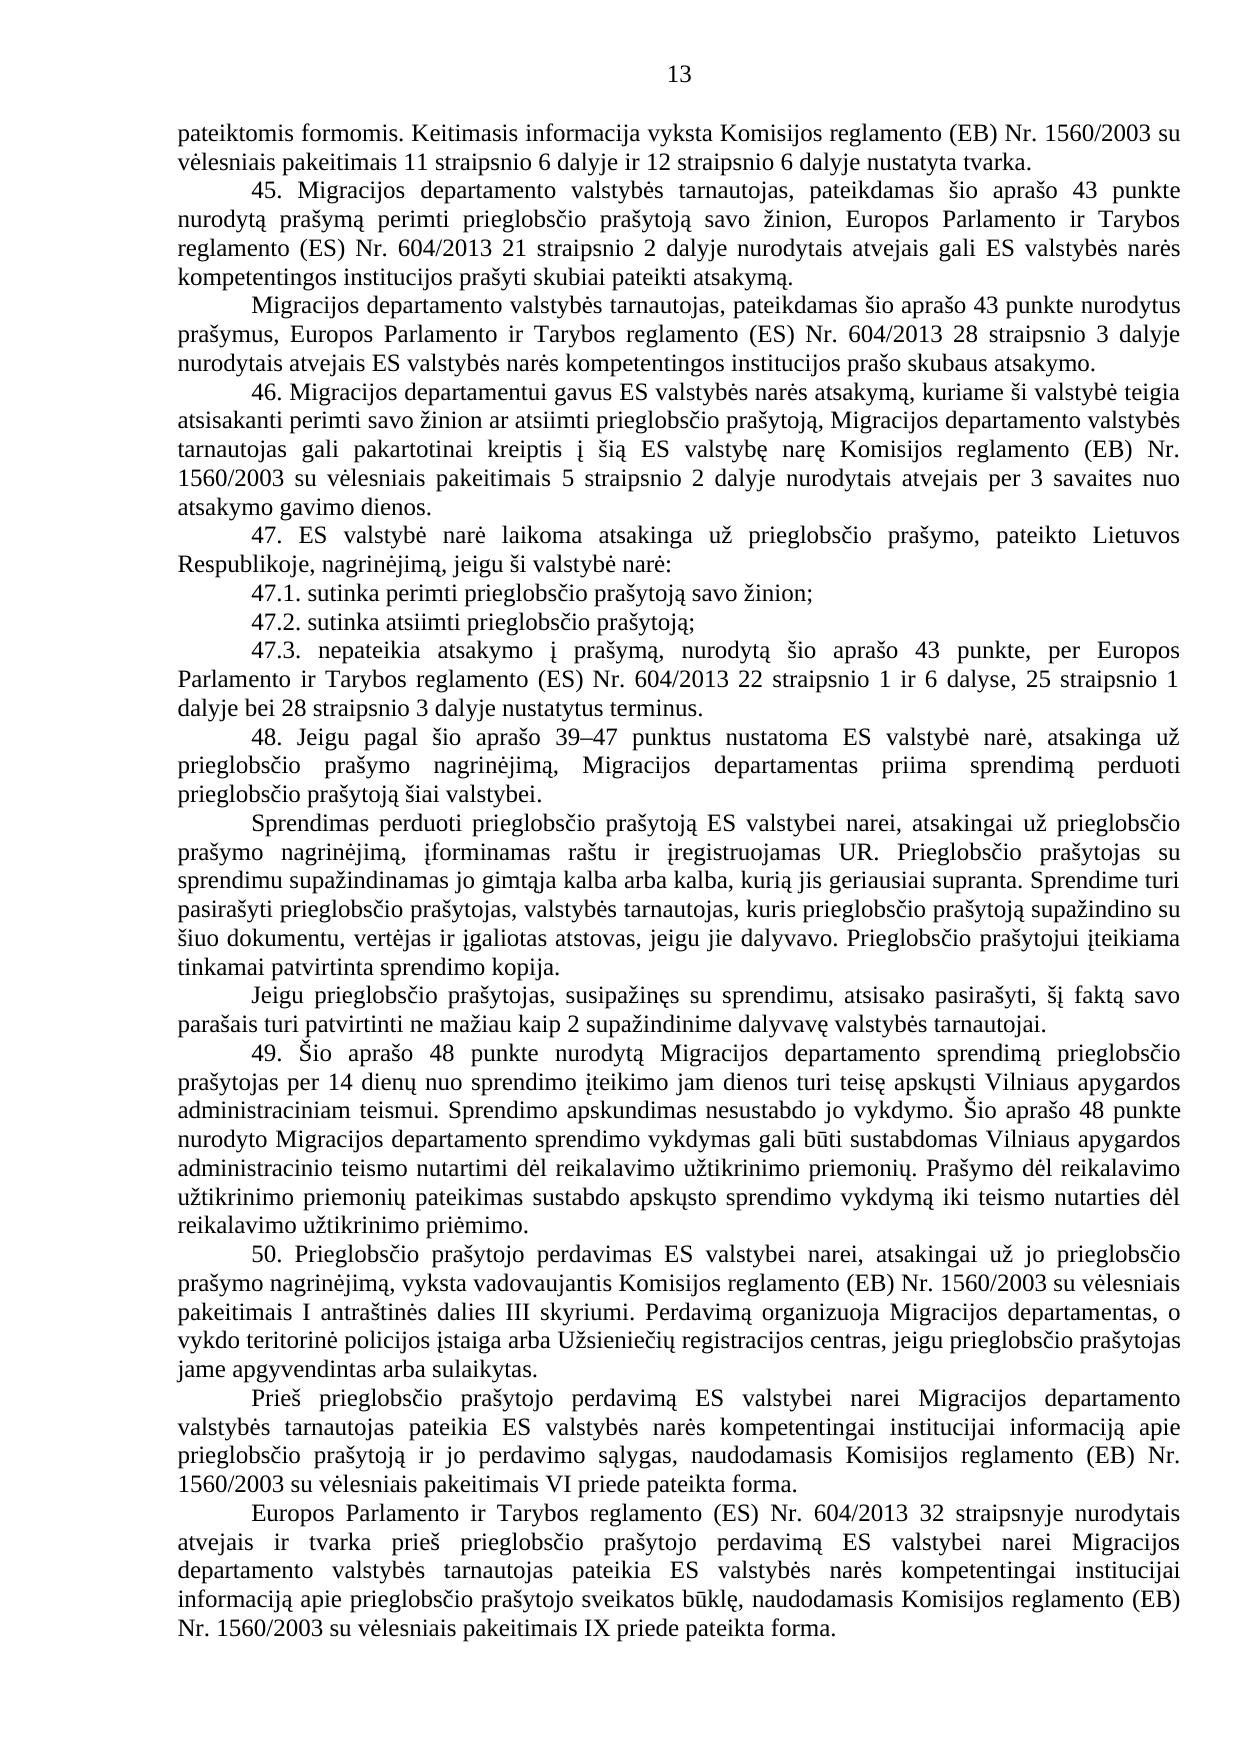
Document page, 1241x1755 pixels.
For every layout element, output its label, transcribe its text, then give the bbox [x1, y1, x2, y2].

text Migracijos departamento valstybės tarnautojas, pateikdamas šio aprašo 43 punkte nurodytus prašymus, Europos Parlamento ir Tarybos reglamento (ES) Nr. 604/2013 28 straipsnio 3 dalyje nurodytais atvejais ES valstybės narės kompetentingos institucijos prašo skubaus atsakymo. [177, 291, 1181, 377]
text 50. Prieglobsčio prašytojo perdavimas ES valstybei narei, atsakingai už jo prieglobsčio prašymo nagrinėjimą, vyksta vadovaujantis Komisijos reglamento (EB) Nr. 1560/2003 su vėlesniais pakeitimais I antraštinės dalies III skyriumi. Perdavimą organizuoja Migracijos departamentas, o vykdo teritorinė policijos įstaiga arba Užsieniečių registracijos centras, jeigu prieglobsčio prašytojas jame apgyvendintas arba sulaikytas. [177, 1239, 1181, 1383]
text pateiktomis formomis. Keitimasis informacija vyksta Komisijos reglamento (EB) Nr. 1560/2003 su vėlesniais pakeitimais 11 straipsnio 6 dalyje ir 12 straipsnio 6 dalyje nustatyta tvarka. [177, 118, 1181, 176]
text 49. Šio aprašo 48 punkte nurodytą Migracijos departamento sprendimą prieglobsčio prašytojas per 14 dienų nuo sprendimo įteikimo jam dienos turi teisę apskųsti Vilniaus apygardos administraciniam teismui. Sprendimo apskundimas nesustabdo jo vykdymo. Šio aprašo 48 punkte nurodyto Migracijos departamento sprendimo vykdymas gali būti sustabdomas Vilniaus apygardos administracinio teismo nutartimi dėl reikalavimo užtikrinimo priemonių. Prašymo dėl reikalavimo užtikrinimo priemonių pateikimas sustabdo apskųsto sprendimo vykdymą iki teismo nutarties dėl reikalavimo užtikrinimo priėmimo. [177, 1038, 1181, 1239]
text 48. Jeigu pagal šio aprašo 39–47 punktus nustatoma ES valstybė narė, atsakinga už prieglobsčio prašymo nagrinėjimą, Migracijos departamentas priima sprendimą perduoti prieglobsčio prašytoją šiai valstybei. [177, 722, 1181, 808]
text Sprendimas perduoti prieglobsčio prašytoją ES valstybei narei, atsakingai už prieglobsčio prašymo nagrinėjimą, įforminamas raštu ir įregistruojamas UR. Prieglobsčio prašytojas su sprendimu supažindinamas jo gimtąja kalba arba kalba, kurią jis geriausiai supranta. Sprendime turi pasirašyti prieglobsčio prašytojas, valstybės tarnautojas, kuris prieglobsčio prašytoją supažindino su šiuo dokumentu, vertėjas ir įgaliotas atstovas, jeigu jie dalyvavo. Prieglobsčio prašytojui įteikiama tinkamai patvirtinta sprendimo kopija. [177, 808, 1181, 981]
text 47.1. sutinka perimti prieglobsčio prašytoją savo žinion; [177, 578, 1181, 607]
text Europos Parlamento ir Tarybos reglamento (ES) Nr. 604/2013 32 straipsnyje nurodytais atvejais ir tvarka prieš prieglobsčio prašytojo perdavimą ES valstybei narei Migracijos departamento valstybės tarnautojas pateikia ES valstybės narės kompetentingai institucijai informaciją apie prieglobsčio prašytojo sveikatos būklę, naudodamasis Komisijos reglamento (EB) Nr. 1560/2003 su vėlesniais pakeitimais IX priede pateikta forma. [177, 1498, 1181, 1642]
text 45. Migracijos departamento valstybės tarnautojas, pateikdamas šio aprašo 43 punkte nurodytą prašymą perimti prieglobsčio prašytoją savo žinion, Europos Parlamento ir Tarybos reglamento (ES) Nr. 604/2013 21 straipsnio 2 dalyje nurodytais atvejais gali ES valstybės narės kompetentingos institucijos prašyti skubiai pateikti atsakymą. [177, 176, 1181, 291]
text 46. Migracijos departamentui gavus ES valstybės narės atsakymą, kuriame ši valstybė teigia atsisakanti perimti savo žinion ar atsiimti prieglobsčio prašytoją, Migracijos departamento valstybės tarnautojas gali pakartotinai kreiptis į šią ES valstybę narę Komisijos reglamento (EB) Nr. 1560/2003 su vėlesniais pakeitimais 5 straipsnio 2 dalyje nurodytais atvejais per 3 savaites nuo atsakymo gavimo dienos. [177, 377, 1181, 521]
text 47.2. sutinka atsiimti prieglobsčio prašytoją; [177, 607, 1181, 636]
text 47.3. nepateikia atsakymo į prašymą, nurodytą šio aprašo 43 punkte, per Europos Parlamento ir Tarybos reglamento (ES) Nr. 604/2013 22 straipsnio 1 ir 6 dalyse, 25 straipsnio 1 dalyje bei 28 straipsnio 3 dalyje nustatytus terminus. [177, 636, 1181, 722]
text 47. ES valstybė narė laikoma atsakinga už prieglobsčio prašymo, pateikto Lietuvos Respublikoje, nagrinėjimą, jeigu ši valstybė narė: [177, 521, 1181, 578]
text Prieš prieglobsčio prašytojo perdavimą ES valstybei narei Migracijos departamento valstybės tarnautojas pateikia ES valstybės narės kompetentingai institucijai informaciją apie prieglobsčio prašytoją ir jo perdavimo sąlygas, naudodamasis Komisijos reglamento (EB) Nr. 1560/2003 su vėlesniais pakeitimais VI priede pateikta forma. [177, 1383, 1181, 1498]
text Jeigu prieglobsčio prašytojas, susipažinęs su sprendimu, atsisako pasirašyti, šį faktą savo parašais turi patvirtinti ne mažiau kaip 2 supažindinime dalyvavę valstybės tarnautojai. [177, 981, 1181, 1038]
